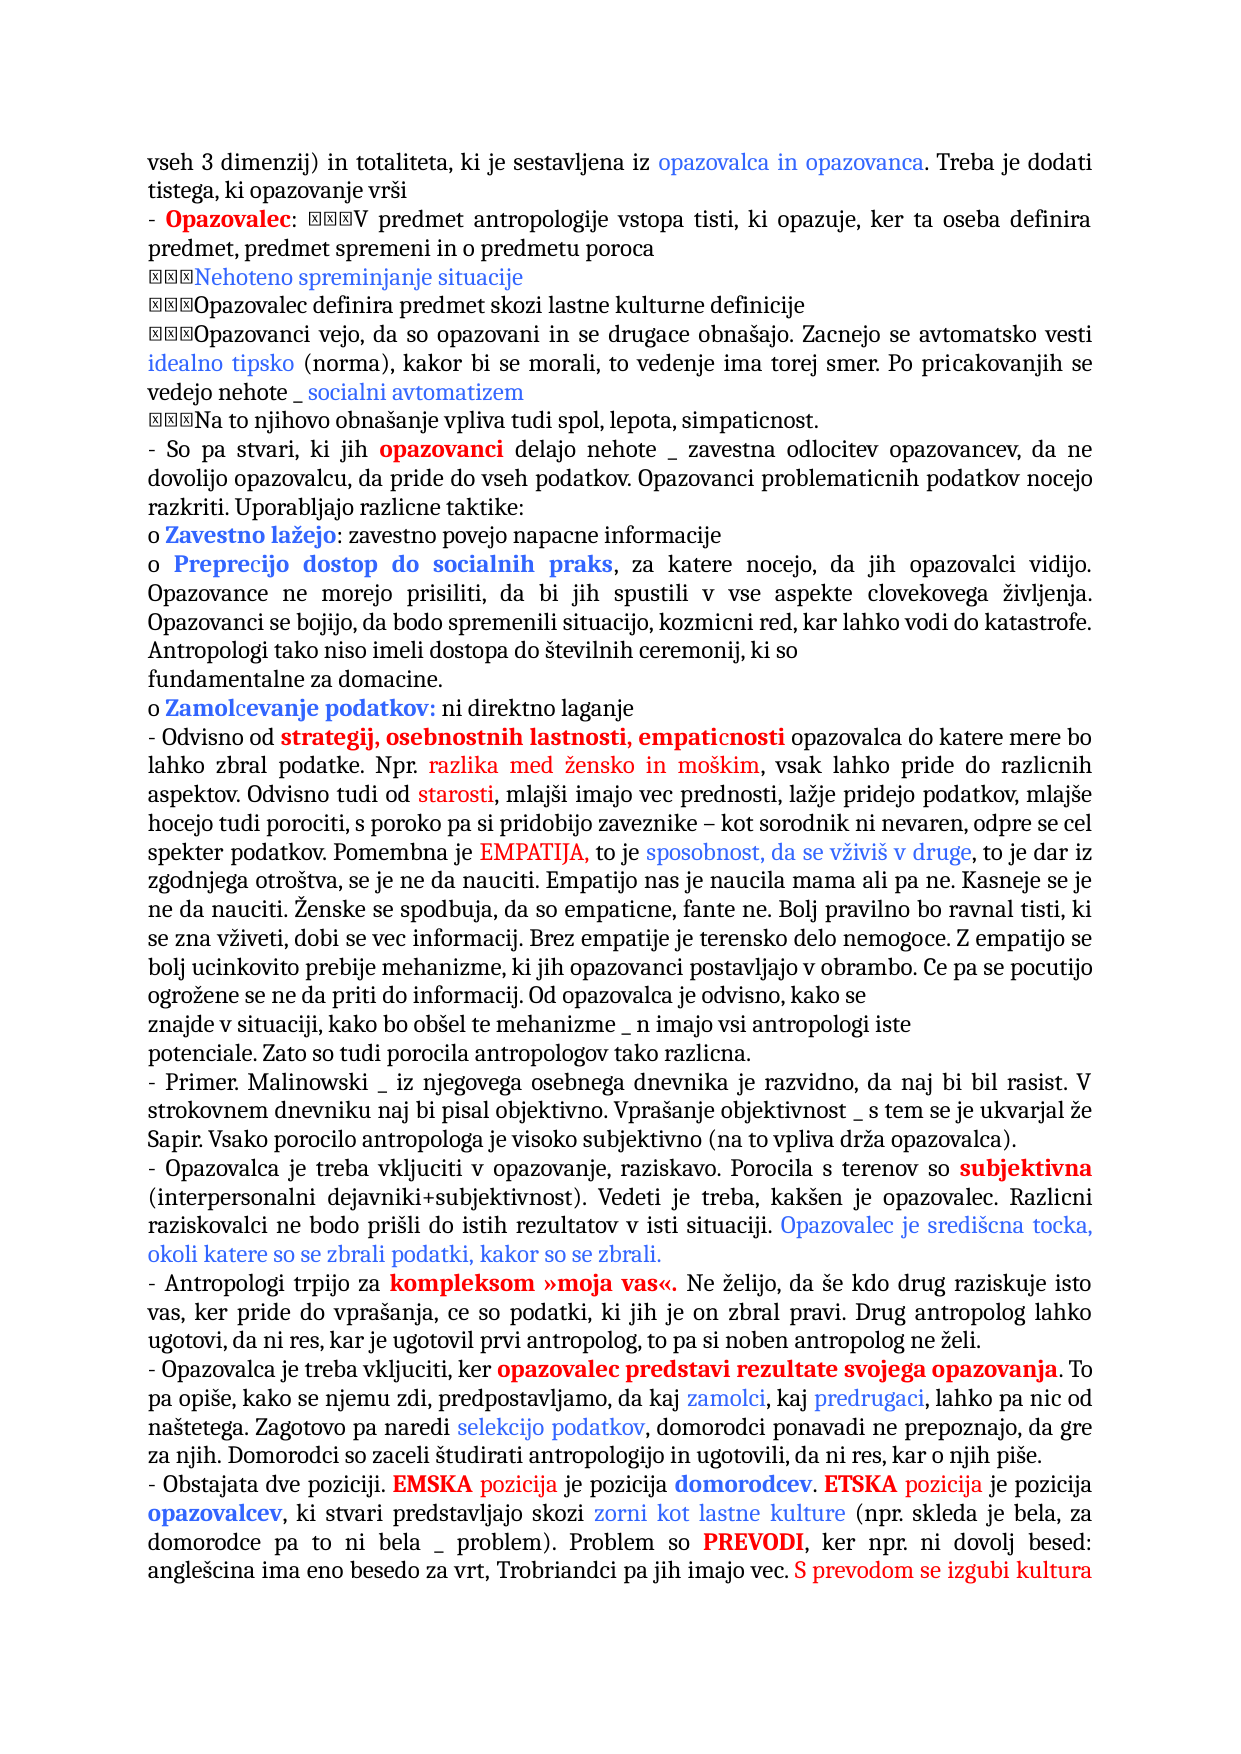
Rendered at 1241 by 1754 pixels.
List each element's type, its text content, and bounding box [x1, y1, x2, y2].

text potenciale. Zato so tudi porocila antropologov tako razlicna. [148, 1039, 1093, 1068]
text Opazovalec definira predmet skozi lastne kulturne definicije [148, 291, 1093, 320]
text - Odvisno od strategij, osebnostnih lastnosti, empaticnosti opazovalca do katere mere bo lahko zbral podatke. Npr. razlika med žensko in moškim, vsak lahko pride do razlicnih aspektov. Odvisno tudi od starosti, mlajši imajo vec prednosti, lažje pridejo podatkov, mlajše hocejo tudi porociti, s poroko pa si pridobijo zaveznike – kot sorodnik ni nevaren, odpre se cel spekter podatkov. Pomembna je EMPATIJA, to je sposobnost, da se vživiš v druge, to je dar iz zgodnjega otroštva, se je ne da nauciti. Empatijo nas je naucila mama ali pa ne. Kasneje se je ne da nauciti. Ženske se spodbuja, da so empaticne, fante ne. Bolj pravilno bo ravnal tisti, ki se zna vživeti, dobi se vec informacij. Brez empatije je terensko delo nemogoce. Z empatijo se bolj ucinkovito prebije mehanizme, ki jih opazovanci postavljajo v obrambo. Ce pa se pocutijo ogrožene se ne da priti do informacij. Od opazovalca je odvisno, kako se [148, 723, 1093, 1010]
text Nehoteno spreminjanje situacije [148, 263, 1093, 291]
text - Opazovalec: V predmet antropologije vstopa tisti, ki opazuje, ker ta oseba definira predmet, predmet spremeni in o predmetu poroca [148, 205, 1093, 263]
text - So pa stvari, ki jih opazovanci delajo nehote _ zavestna odlocitev opazovancev, da ne dovolijo opazovalcu, da pride do vseh podatkov. Opazovanci problematicnih podatkov nocejo razkriti. Uporabljajo razlicne taktike: [148, 435, 1093, 521]
text Na to njihovo obnašanje vpliva tudi spol, lepota, simpaticnost. [148, 406, 1093, 435]
text - Antropologi trpijo za kompleksom »moja vas«. Ne želijo, da še kdo drug raziskuje isto vas, ker pride do vprašanja, ce so podatki, ki jih je on zbral pravi. Drug antropolog lahko ugotovi, da ni res, kar je ugotovil prvi antropolog, to pa si noben antropolog ne želi. [148, 1269, 1093, 1355]
text znajde v situaciji, kako bo obšel te mehanizme _ n imajo vsi antropologi iste [148, 1010, 1093, 1039]
text fundamentalne za domacine. [148, 665, 1093, 694]
text o Zamolcevanje podatkov: ni direktno laganje [148, 694, 1093, 723]
text Opazovanci vejo, da so opazovani in se drugace obnašajo. Zacnejo se avtomatsko vesti idealno tipsko (norma), kakor bi se morali, to vedenje ima torej smer. Po pricakovanjih se vedejo nehote _ socialni avtomatizem [148, 320, 1093, 406]
text o Zavestno lažejo: zavestno povejo napacne informacije [148, 521, 1093, 550]
text - Opazovalca je treba vkljuciti v opazovanje, raziskavo. Porocila s terenov so subjektivna (interpersonalni dejavniki+subjektivnost). Vedeti je treba, kakšen je opazovalec. Razlicni raziskovalci ne bodo prišli do istih rezultatov v isti situaciji. Opazovalec je središcna tocka, okoli katere so se zbrali podatki, kakor so se zbrali. [148, 1154, 1093, 1269]
text vseh 3 dimenzij) in totaliteta, ki je sestavljena iz opazovalca in opazovanca. Treba je dodati tistega, ki opazovanje vrši [148, 148, 1093, 205]
text - Primer. Malinowski _ iz njegovega osebnega dnevnika je razvidno, da naj bi bil rasist. V strokovnem dnevniku naj bi pisal objektivno. Vprašanje objektivnost _ s tem se je ukvarjal že Sapir. Vsako porocilo antropologa je visoko subjektivno (na to vpliva drža opazovalca). [148, 1068, 1093, 1154]
text o Preprecijo dostop do socialnih praks, za katere nocejo, da jih opazovalci vidijo. Opazovance ne morejo prisiliti, da bi jih spustili v vse aspekte clovekovega življenja. Opazovanci se bojijo, da bodo spremenili situacijo, kozmicni red, kar lahko vodi do katastrofe. Antropologi tako niso imeli dostopa do številnih ceremonij, ki so [148, 550, 1093, 665]
text - Obstajata dve poziciji. EMSKA pozicija je pozicija domorodcev. ETSKA pozicija je pozicija opazovalcev, ki stvari predstavljajo skozi zorni kot lastne kulture (npr. skleda je bela, za domorodce pa to ni bela _ problem). Problem so PREVODI, ker npr. ni dovolj besed: anglešcina ima eno besedo za vrt, Trobriandci pa jih imajo vec. S prevodom se izgubi kultura [148, 1470, 1093, 1585]
text - Opazovalca je treba vkljuciti, ker opazovalec predstavi rezultate svojega opazovanja. To pa opiše, kako se njemu zdi, predpostavljamo, da kaj zamolci, kaj predrugaci, lahko pa nic od naštetega. Zagotovo pa naredi selekcijo podatkov, domorodci ponavadi ne prepoznajo, da gre za njih. Domorodci so zaceli študirati antropologijo in ugotovili, da ni res, kar o njih piše. [148, 1355, 1093, 1470]
